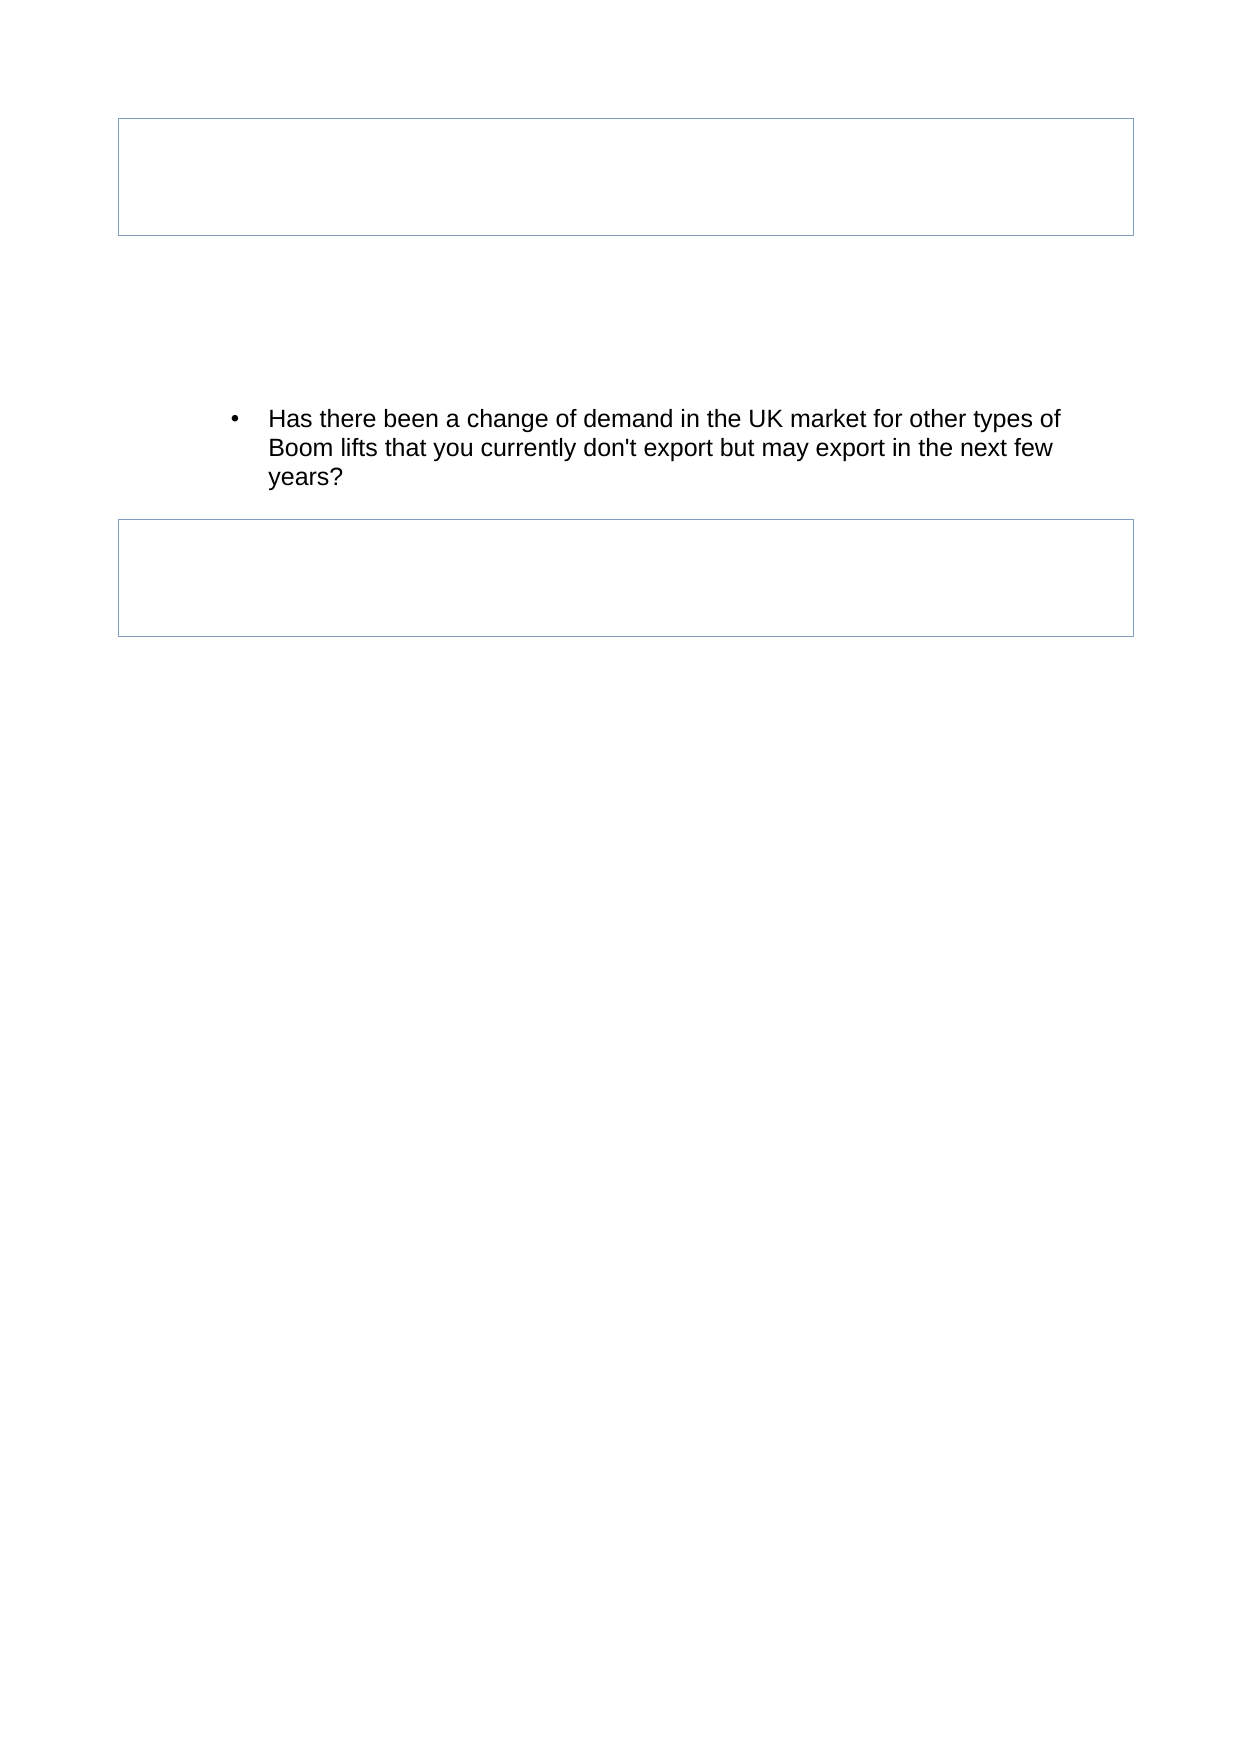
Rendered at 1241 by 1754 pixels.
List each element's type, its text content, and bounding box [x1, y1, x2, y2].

list Has there been a change of demand in the UK market for other types of Boom lifts that you currently don't export but may export in the next few years? [231, 404, 1122, 491]
table_header [119, 520, 1133, 636]
table_header [119, 119, 1133, 235]
